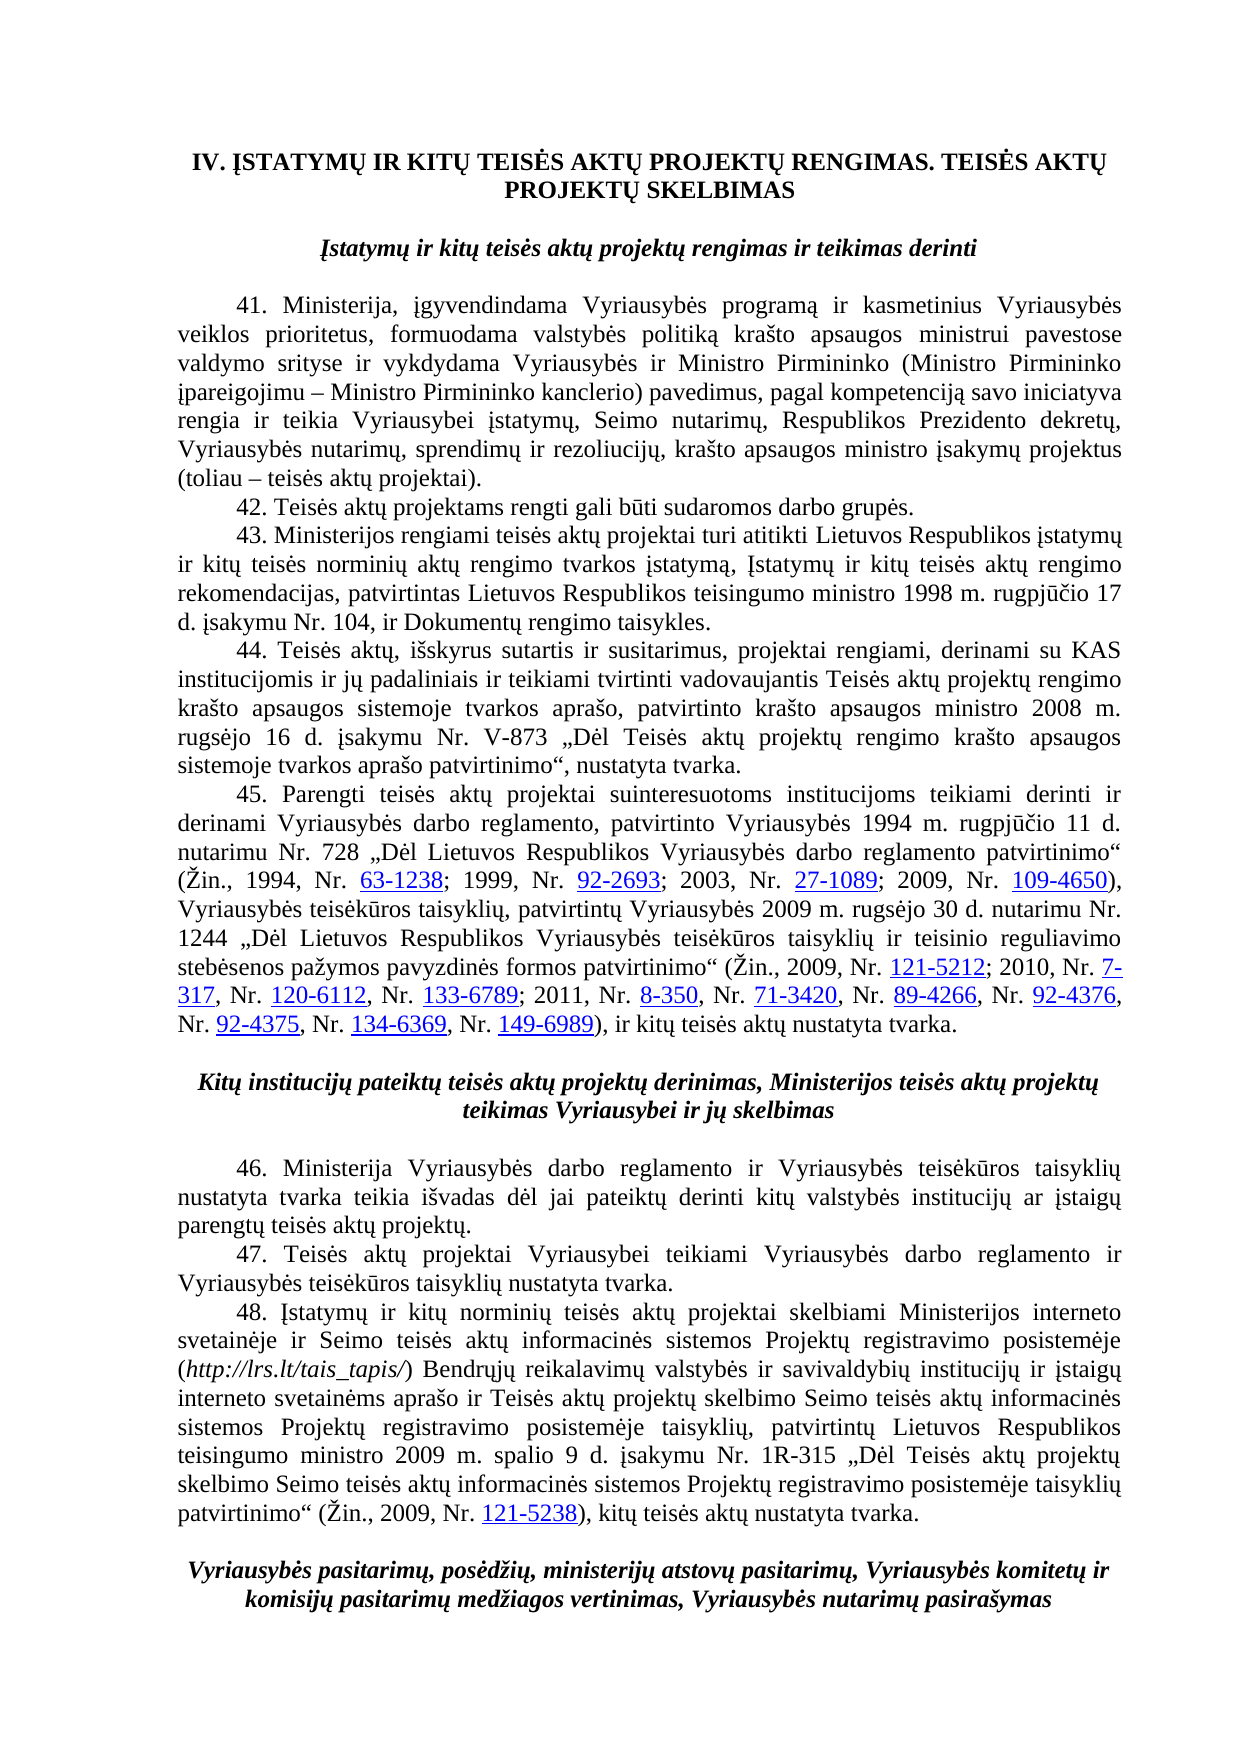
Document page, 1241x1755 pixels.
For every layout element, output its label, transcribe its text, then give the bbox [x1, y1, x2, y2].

text 47. Teisės aktų projektai Vyriausybei teikiami Vyriausybės darbo reglamento ir Vyriausybės teisėkūros taisyklių nustatyta tvarka. [177, 1239, 1122, 1297]
text Įstatymų ir kitų teisės aktų projektų rengimas ir teikimas derinti [177, 233, 1122, 262]
text 41. Ministerija, įgyvendindama Vyriausybės programą ir kasmetinius Vyriausybės veiklos prioritetus, formuodama valstybės politiką krašto apsaugos ministrui pavestose valdymo srityse ir vykdydama Vyriausybės ir Ministro Pirmininko (Ministro Pirmininko įpareigojimu – Ministro Pirmininko kanclerio) pavedimus, pagal kompetenciją savo iniciatyva rengia ir teikia Vyriausybei įstatymų, Seimo nutarimų, Respublikos Prezidento dekretų, Vyriausybės nutarimų, sprendimų ir rezoliucijų, krašto apsaugos ministro įsakymų projektus (toliau – teisės aktų projektai). [177, 291, 1122, 492]
text IV. ĮSTATYMŲ IR KITŲ TEISĖS AKTŲ PROJEKTŲ RENGIMAS. TEISĖS AKTŲ PROJEKTŲ SKELBIMAS [177, 147, 1122, 204]
text Kitų institucijų pateiktų teisės aktų projektų derinimas, Ministerijos teisės aktų projektų teikimas Vyriausybei ir jų skelbimas [177, 1067, 1122, 1124]
text 46. Ministerija Vyriausybės darbo reglamento ir Vyriausybės teisėkūros taisyklių nustatyta tvarka teikia išvadas dėl jai pateiktų derinti kitų valstybės institucijų ar įstaigų parengtų teisės aktų projektų. [177, 1153, 1122, 1239]
text 42. Teisės aktų projektams rengti gali būti sudaromos darbo grupės. [177, 492, 1122, 521]
text 45. Parengti teisės aktų projektai suinteresuotoms institucijoms teikiami derinti ir derinami Vyriausybės darbo reglamento, patvirtinto Vyriausybės 1994 m. rugpjūčio 11 d. nutarimu Nr. 728 „Dėl Lietuvos Respublikos Vyriausybės darbo reglamento patvirtinimo“ (Žin., 1994, Nr. 63-1238; 1999, Nr. 92-2693; 2003, Nr. 27-1089; 2009, Nr. 109-4650), Vyriausybės teisėkūros taisyklių, patvirtintų Vyriausybės 2009 m. rugsėjo 30 d. nutarimu Nr. 1244 „Dėl Lietuvos Respublikos Vyriausybės teisėkūros taisyklių ir teisinio reguliavimo stebėsenos pažymos pavyzdinės formos patvirtinimo“ (Žin., 2009, Nr. 121-5212; 2010, Nr. 7-317, Nr. 120-6112, Nr. 133-6789; 2011, Nr. 8-350, Nr. 71-3420, Nr. 89-4266, Nr. 92-4376, Nr. 92-4375, Nr. 134-6369, Nr. 149-6989), ir kitų teisės aktų nustatyta tvarka. [177, 779, 1122, 1038]
text 48. Įstatymų ir kitų norminių teisės aktų projektai skelbiami Ministerijos interneto svetainėje ir Seimo teisės aktų informacinės sistemos Projektų registravimo posistemėje (http://lrs.lt/tais_tapis/) Bendrųjų reikalavimų valstybės ir savivaldybių institucijų ir įstaigų interneto svetainėms aprašo ir Teisės aktų projektų skelbimo Seimo teisės aktų informacinės sistemos Projektų registravimo posistemėje taisyklių, patvirtintų Lietuvos Respublikos teisingumo ministro 2009 m. spalio 9 d. įsakymu Nr. 1R-315 „Dėl Teisės aktų projektų skelbimo Seimo teisės aktų informacinės sistemos Projektų registravimo posistemėje taisyklių patvirtinimo“ (Žin., 2009, Nr. 121-5238), kitų teisės aktų nustatyta tvarka. [177, 1297, 1122, 1527]
text Vyriausybės pasitarimų, posėdžių, ministerijų atstovų pasitarimų, Vyriausybės komitetų ir komisijų pasitarimų medžiagos vertinimas, Vyriausybės nutarimų pasirašymas [177, 1556, 1122, 1613]
text 43. Ministerijos rengiami teisės aktų projektai turi atitikti Lietuvos Respublikos įstatymų ir kitų teisės norminių aktų rengimo tvarkos įstatymą, Įstatymų ir kitų teisės aktų rengimo rekomendacijas, patvirtintas Lietuvos Respublikos teisingumo ministro 1998 m. rugpjūčio 17 d. įsakymu Nr. 104, ir Dokumentų rengimo taisykles. [177, 521, 1122, 636]
text 44. Teisės aktų, išskyrus sutartis ir susitarimus, projektai rengiami, derinami su KAS institucijomis ir jų padaliniais ir teikiami tvirtinti vadovaujantis Teisės aktų projektų rengimo krašto apsaugos sistemoje tvarkos aprašo, patvirtinto krašto apsaugos ministro 2008 m. rugsėjo 16 d. įsakymu Nr. V-873 „Dėl Teisės aktų projektų rengimo krašto apsaugos sistemoje tvarkos aprašo patvirtinimo“, nustatyta tvarka. [177, 636, 1122, 779]
